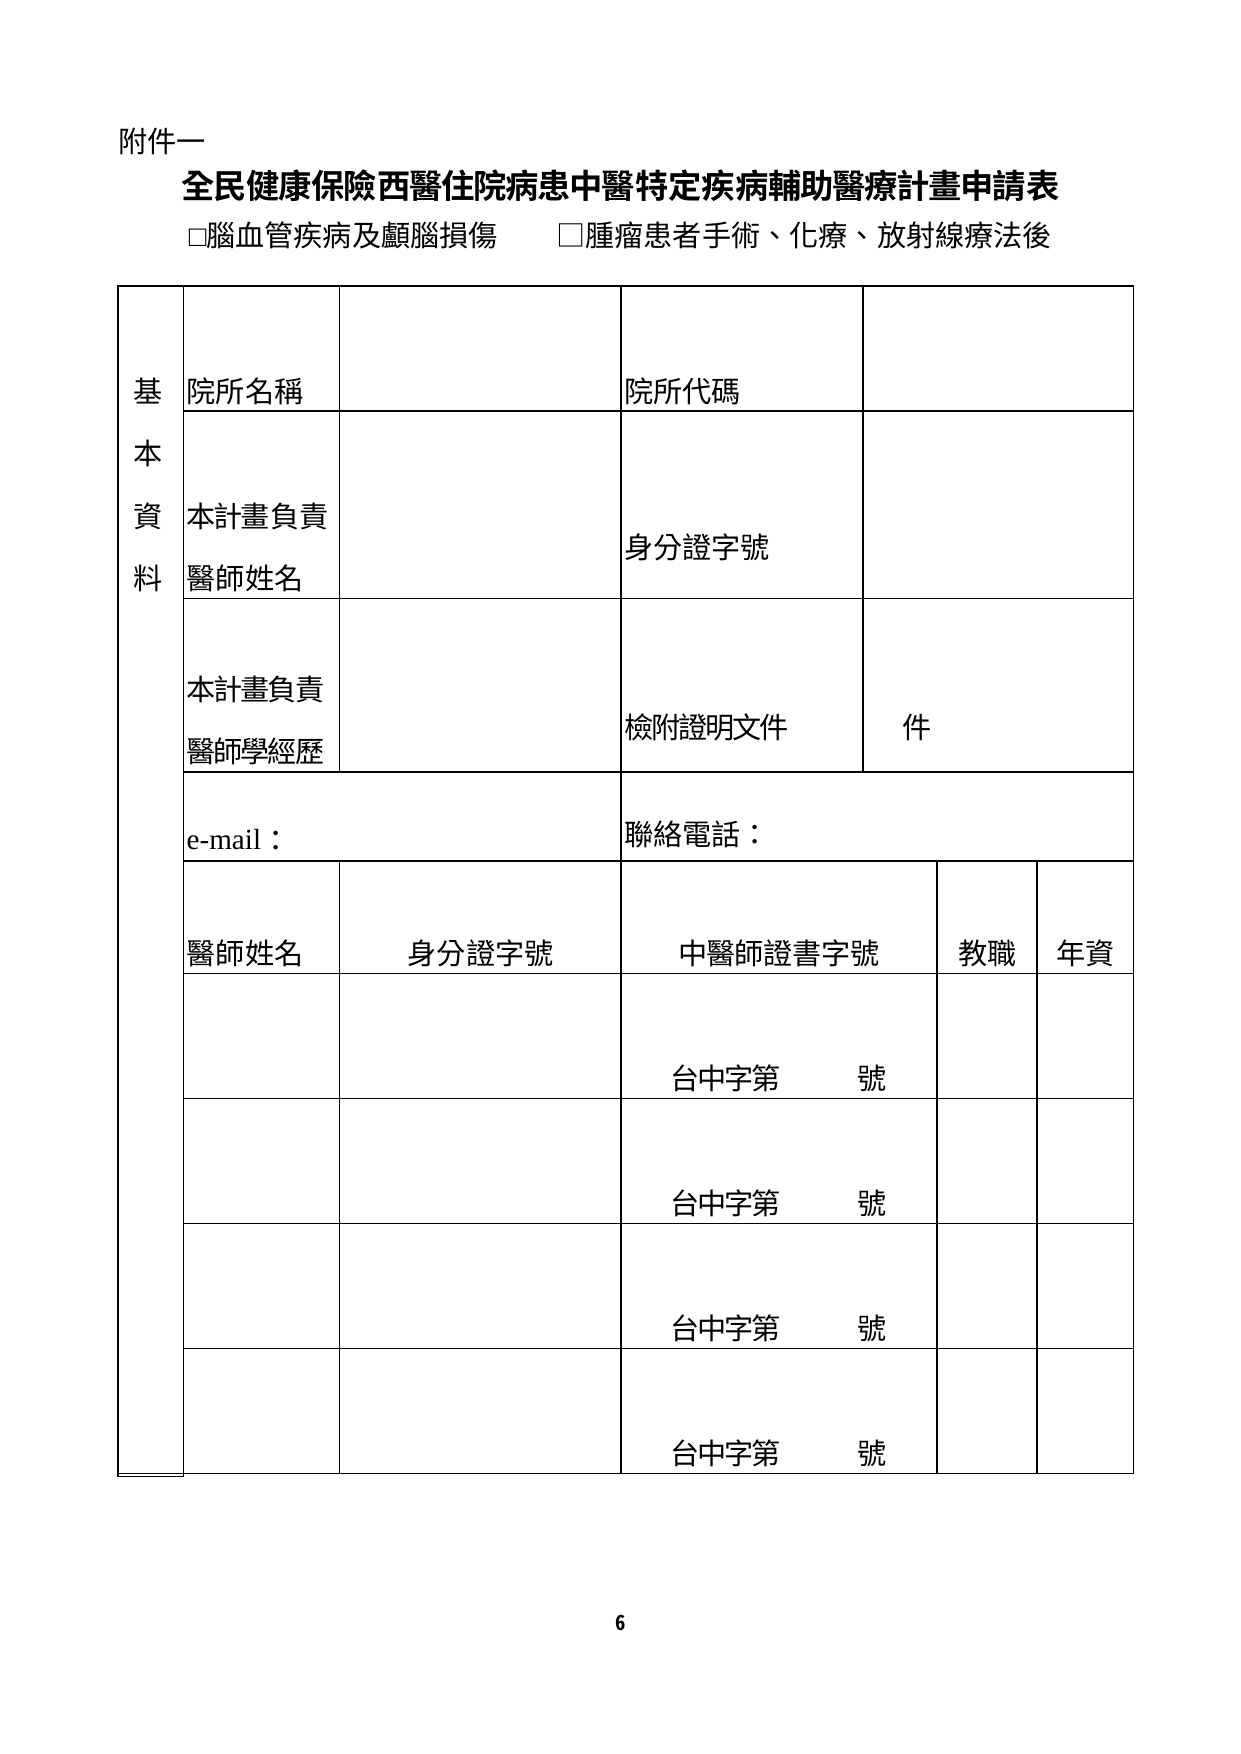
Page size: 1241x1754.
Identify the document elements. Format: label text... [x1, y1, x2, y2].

table_cell [340, 1224, 620, 1348]
table_cell 台中字第 號 [622, 1099, 936, 1223]
table_cell [340, 412, 620, 598]
text 全民健康保險西醫住院病患中醫特定疾病輔助醫療計畫申請表 [118, 160, 1122, 208]
table_cell 台中字第 號 [622, 974, 936, 1098]
text □腦血管疾病及顱腦損傷 □腫瘤患者手術、化療、放射線療法後 [118, 208, 1122, 256]
table_cell [184, 1224, 339, 1348]
table_cell 身分證字號 [340, 862, 620, 973]
table_cell [938, 1349, 1036, 1473]
table_cell [864, 412, 1133, 598]
table_cell 醫師姓名 [184, 862, 339, 973]
table_cell [1038, 1224, 1133, 1348]
table_header 基本資料 [119, 287, 183, 1473]
table_header [864, 287, 1133, 410]
table_cell [340, 599, 620, 771]
table_cell 聯絡電話： [622, 773, 1133, 860]
table_cell [340, 1349, 620, 1473]
table_cell 中醫師證書字號 [622, 862, 936, 973]
table_cell [938, 1224, 1036, 1348]
table_cell [184, 974, 339, 1098]
table_cell 年資 [1038, 862, 1133, 973]
table_cell 教職 [938, 862, 1036, 973]
table_cell [1038, 1349, 1133, 1473]
table_cell 台中字第 號 [622, 1224, 936, 1348]
table_cell [340, 974, 620, 1098]
table_cell 本計畫負責醫師姓名 [184, 412, 339, 598]
table_cell [938, 1099, 1036, 1223]
table_header 院所代碼 [622, 287, 862, 410]
table_cell e-mail： [184, 773, 620, 860]
table_cell 本計畫負責醫師學經歷 [184, 599, 339, 771]
table_cell [184, 1349, 339, 1473]
table_header 院所名稱 [184, 287, 339, 410]
table_cell [340, 1099, 620, 1223]
table_cell [938, 974, 1036, 1098]
table_cell 台中字第 號 [622, 1349, 936, 1473]
table_cell 件 [864, 599, 1133, 771]
table_cell [184, 1099, 339, 1223]
table_cell [1038, 1099, 1133, 1223]
table_header [340, 287, 620, 410]
table_cell 身分證字號 [622, 412, 862, 598]
table_cell [1038, 974, 1133, 1098]
table_cell 檢附證明文件 [622, 599, 862, 771]
text 附件一 [118, 98, 1122, 160]
